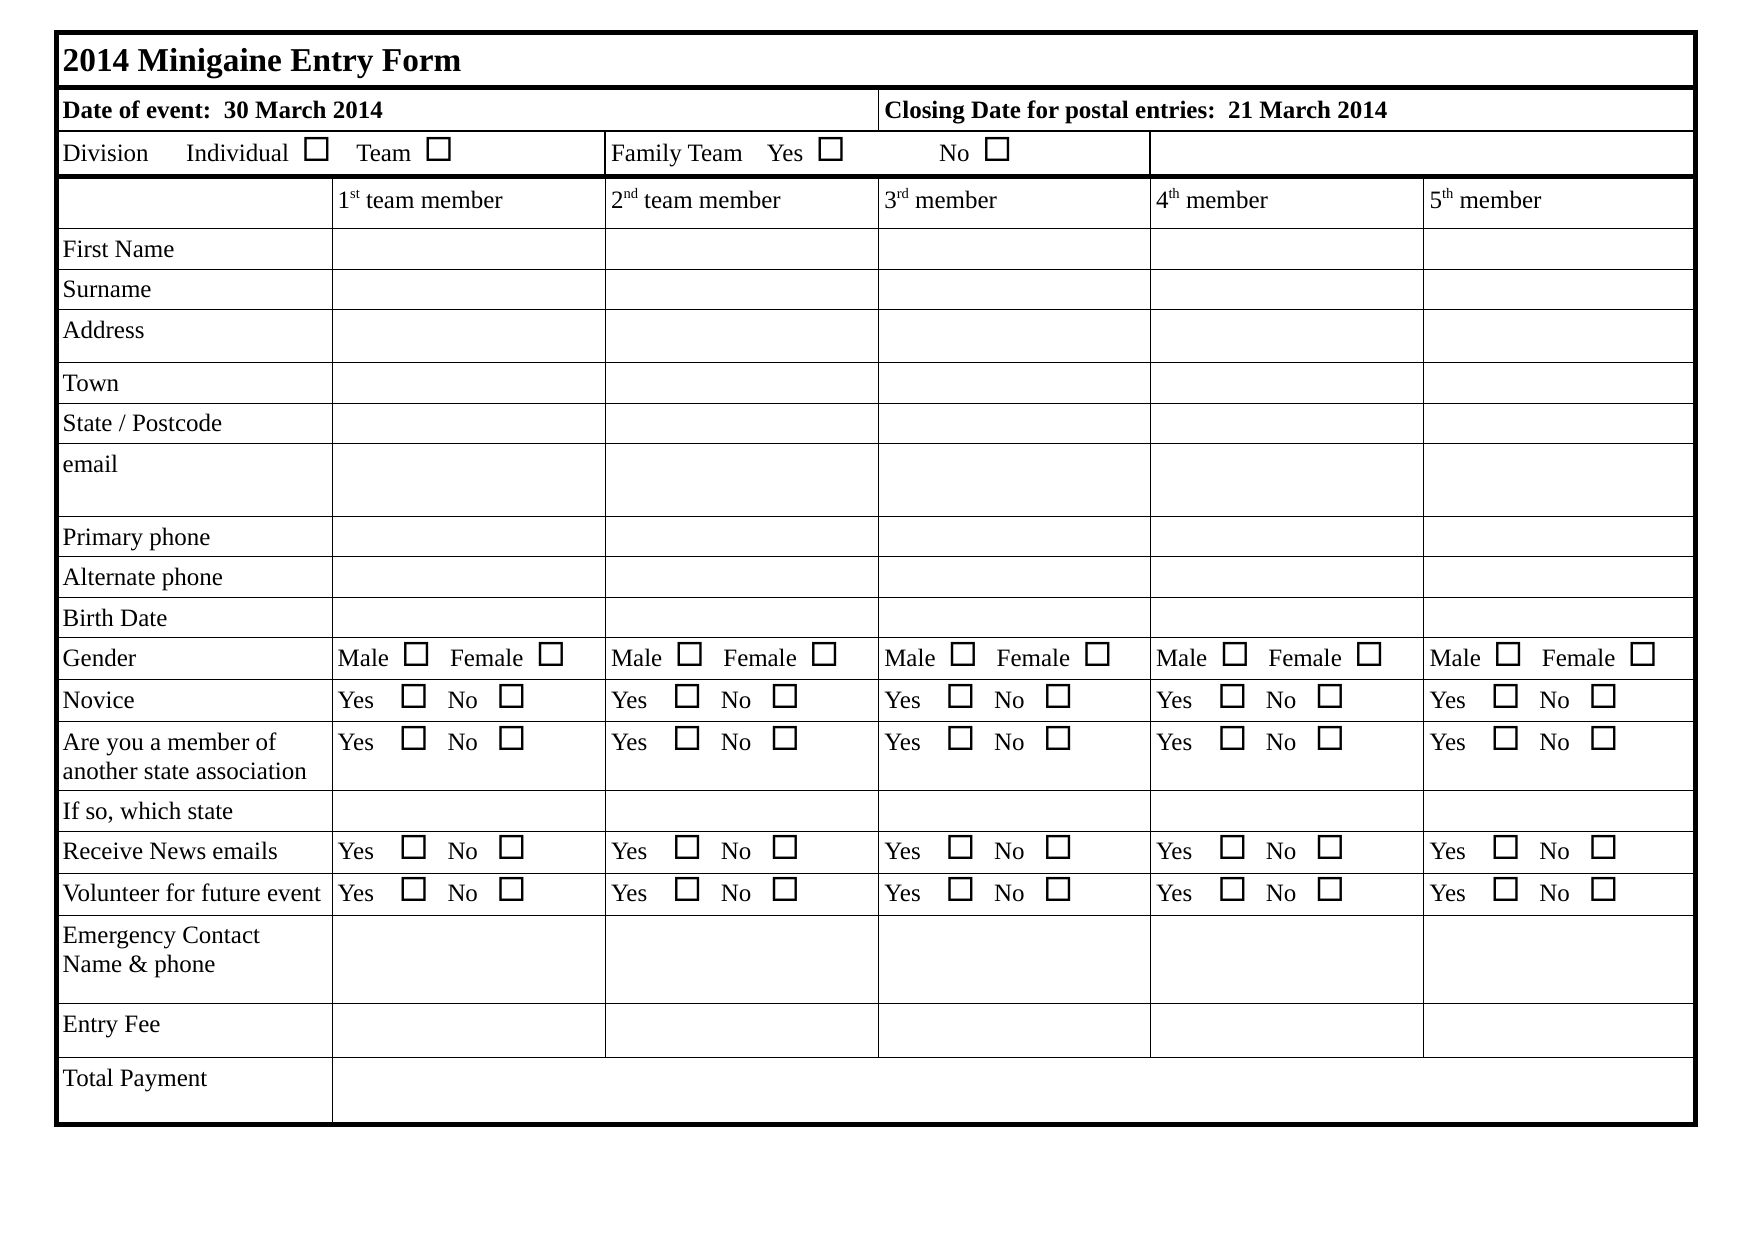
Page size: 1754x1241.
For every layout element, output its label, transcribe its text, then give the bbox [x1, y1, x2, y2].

table_cell Yes  No  [1151, 832, 1423, 873]
table_cell [1424, 517, 1693, 556]
table_cell [606, 404, 878, 443]
table_cell [1151, 916, 1423, 1003]
table_cell Yes  No  [606, 722, 878, 790]
table_cell 1st team member [333, 179, 605, 228]
table_cell Male  Female  [1424, 638, 1693, 679]
table_cell [1424, 404, 1693, 443]
table_cell [606, 517, 878, 556]
table_cell Primary phone [59, 517, 332, 556]
table_cell [333, 404, 605, 443]
table_header 2014 Minigaine Entry Form [59, 35, 1693, 84]
table_cell [606, 444, 878, 516]
table_cell [333, 363, 605, 403]
table_cell [333, 310, 605, 362]
table_cell [879, 557, 1150, 597]
table_cell [1424, 557, 1693, 597]
table_cell [879, 598, 1150, 637]
table_cell [606, 229, 878, 269]
table_cell [1424, 791, 1693, 831]
table_cell [879, 229, 1150, 269]
table_cell [879, 791, 1150, 831]
table_cell [879, 1004, 1150, 1057]
table_cell Yes  No  [1151, 680, 1423, 721]
table_cell Receive News emails [59, 832, 332, 873]
table_cell Yes  No  [606, 832, 878, 873]
table_cell [606, 1004, 878, 1057]
table_cell Yes  No  [879, 722, 1150, 790]
table_cell [1151, 598, 1423, 637]
table_cell Novice [59, 680, 332, 721]
table_cell [606, 557, 878, 597]
table_cell [333, 916, 605, 1003]
table_cell Male  Female  [333, 638, 605, 679]
table_cell [1151, 132, 1693, 174]
table_cell Closing Date for postal entries: 21 March 2014 [879, 90, 1693, 130]
table_cell Male  Female  [606, 638, 878, 679]
table_cell If so, which state [59, 791, 332, 831]
table_cell email [59, 444, 332, 516]
table_cell 4th member [1151, 179, 1423, 228]
table_cell [59, 179, 332, 228]
table_cell Volunteer for future event [59, 874, 332, 915]
table_cell [879, 404, 1150, 443]
table_cell Surname [59, 270, 332, 309]
table_cell Yes  No  [333, 874, 605, 915]
table_cell Birth Date [59, 598, 332, 637]
table_cell Are you a member of another state association [59, 722, 332, 790]
table_cell Yes  No  [333, 832, 605, 873]
table_cell [1151, 229, 1423, 269]
table_cell [606, 598, 878, 637]
table_cell Entry Fee [59, 1004, 332, 1057]
table_cell Alternate phone [59, 557, 332, 597]
table_cell [1424, 444, 1693, 516]
table_cell Gender [59, 638, 332, 679]
table_cell State / Postcode [59, 404, 332, 443]
table_cell Yes  No  [1151, 722, 1423, 790]
table_cell Yes  No  [1424, 722, 1693, 790]
table_cell Town [59, 363, 332, 403]
table_cell Yes  No  [879, 874, 1150, 915]
table_cell [333, 791, 605, 831]
table_cell 3rd member [879, 179, 1150, 228]
table_cell [1424, 310, 1693, 362]
table_cell Yes  No  [879, 832, 1150, 873]
table_cell [333, 517, 605, 556]
table_cell 5th member [1424, 179, 1693, 228]
table_cell [879, 363, 1150, 403]
table_cell [1151, 363, 1423, 403]
table_cell Yes  No  [333, 722, 605, 790]
table_cell [1151, 1004, 1423, 1057]
table_cell [1424, 270, 1693, 309]
table_cell [333, 229, 605, 269]
table_cell [1151, 791, 1423, 831]
table_cell [606, 363, 878, 403]
table_cell [1151, 557, 1423, 597]
table_cell First Name [59, 229, 332, 269]
table_cell [1424, 229, 1693, 269]
table_cell [879, 444, 1150, 516]
table_cell [333, 598, 605, 637]
table_cell [333, 270, 605, 309]
table_cell [333, 1004, 605, 1057]
table_cell Division Individual  Team  [59, 132, 604, 174]
table_cell [606, 270, 878, 309]
table_cell [1424, 1004, 1693, 1057]
table_cell Date of event: 30 March 2014 [59, 90, 878, 130]
table_cell Total Payment [59, 1058, 332, 1122]
table_cell [1151, 444, 1423, 516]
table_cell [333, 444, 605, 516]
table_cell [879, 916, 1150, 1003]
table_cell [606, 916, 878, 1003]
table_cell [606, 791, 878, 831]
table_cell Family Team Yes  No  [606, 132, 1149, 174]
table_cell 2nd team member [606, 179, 878, 228]
table_cell Yes  No  [1151, 874, 1423, 915]
table_cell [1424, 598, 1693, 637]
table_cell [333, 557, 605, 597]
table_cell Address [59, 310, 332, 362]
table_cell Yes  No  [606, 680, 878, 721]
table_cell [879, 310, 1150, 362]
table_cell [606, 310, 878, 362]
table_cell Emergency Contact Name & phone [59, 916, 332, 1003]
table_cell Yes  No  [333, 680, 605, 721]
table_cell [1424, 916, 1693, 1003]
table_cell [1151, 404, 1423, 443]
table_cell Male  Female  [879, 638, 1150, 679]
table_cell Male  Female  [1151, 638, 1423, 679]
table_cell Yes  No  [1424, 832, 1693, 873]
table_cell [1151, 270, 1423, 309]
table_cell [1424, 363, 1693, 403]
table_cell [879, 270, 1150, 309]
table_cell [1151, 517, 1423, 556]
table_cell [879, 517, 1150, 556]
table_cell Yes  No  [879, 680, 1150, 721]
table_cell Yes  No  [606, 874, 878, 915]
table_cell [333, 1058, 1693, 1122]
table_cell Yes  No  [1424, 874, 1693, 915]
table_cell [1151, 310, 1423, 362]
table_cell Yes  No  [1424, 680, 1693, 721]
